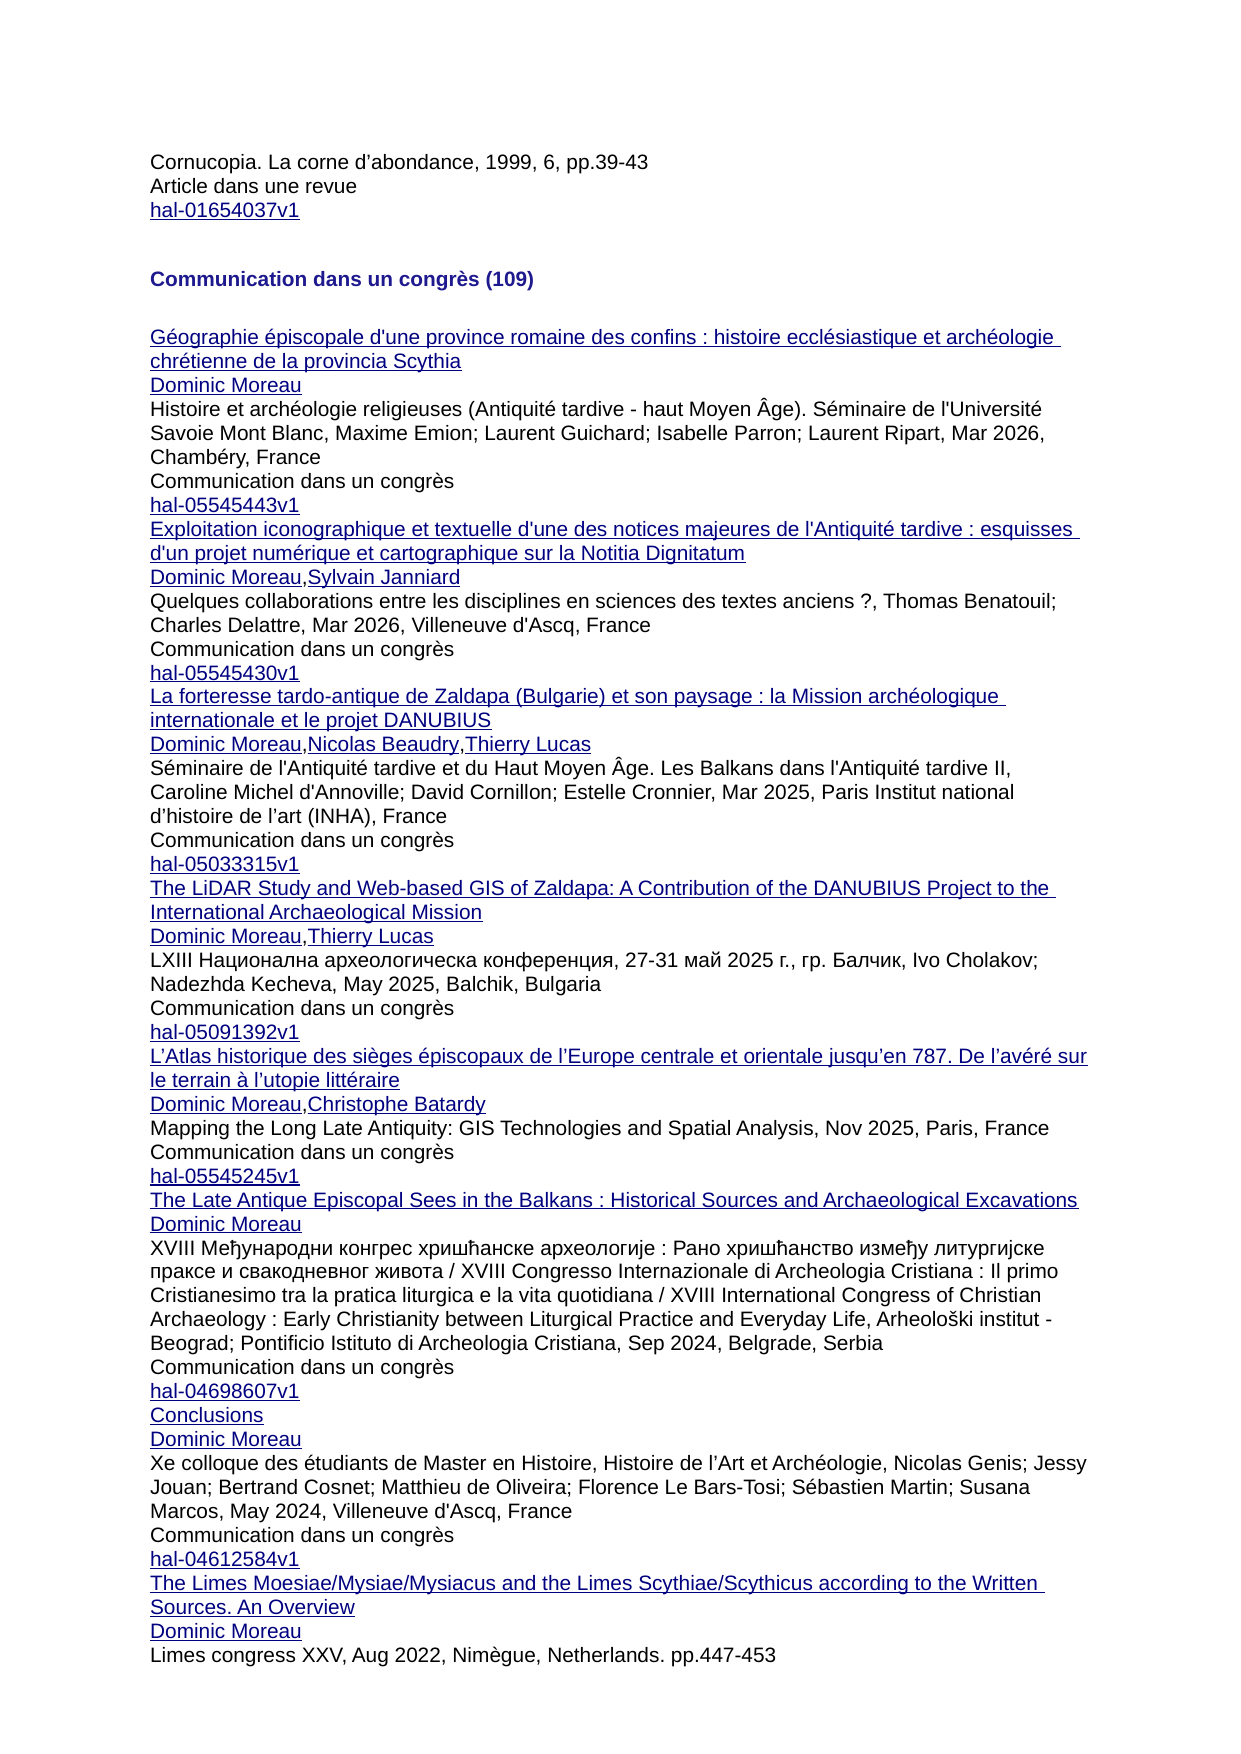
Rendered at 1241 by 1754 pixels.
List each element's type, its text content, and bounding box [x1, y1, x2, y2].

table_cell The Limes Moesiae/Mysiae/Mysiacus and the Limes Scythiae/Scythicus according to the Written Sources. An Overview Dominic Moreau Limes congress XXV, Aug 2022, Nimègue, Netherlands. pp.447-453 [150, 1571, 1090, 1667]
table_cell Cornucopia. La corne d’abondance, 1999, 6, pp.39-43 Article dans une revue hal-01654037v1 [150, 150, 1090, 222]
table_cell Conclusions Dominic Moreau Xe colloque des étudiants de Master en Histoire, Histoire de l’Art et Archéologie, Nicolas Genis; Jessy Jouan; Bertrand Cosnet; Matthieu de Oliveira; Florence Le Bars-Tosi; Sébastien Martin; Susana Marcos, May 2024, Villeneuve d'Ascq, France Communication dans un congrès hal-04612584v1 [150, 1403, 1090, 1571]
table_cell Exploitation iconographique et textuelle d'une des notices majeures de l'Antiquité tardive : esquisses d'un projet numérique et cartographique sur la Notitia Dignitatum Dominic Moreau,Sylvain Janniard Quelques collaborations entre les disciplines en sciences des textes anciens ?, Thomas Benatouil; Charles Delattre, Mar 2026, Villeneuve d'Ascq, France Communication dans un congrès hal-05545430v1 [150, 517, 1090, 684]
table_cell The LiDAR Study and Web-based GIS of Zaldapa: A Contribution of the DANUBIUS Project to the International Archaeological Mission Dominic Moreau,Thierry Lucas LXIII Национална археологическа конференция, 27-31 май 2025 г., гр. Балчик, Ivo Cholakov; Nadezhda Kecheva, May 2025, Balchik, Bulgaria Communication dans un congrès hal-05091392v1 [150, 876, 1090, 1044]
table_cell La forteresse tardo-antique de Zaldapa (Bulgarie) et son paysage : la Mission archéologique internationale et le projet DANUBIUS Dominic Moreau,Nicolas Beaudry,Thierry Lucas Séminaire de l'Antiquité tardive et du Haut Moyen Âge. Les Balkans dans l'Antiquité tardive II, Caroline Michel d'Annoville; David Cornillon; Estelle Cronnier, Mar 2025, Paris Institut national d’histoire de l’art (INHA), France Communication dans un congrès hal-05033315v1 [150, 684, 1090, 876]
subtitle Communication dans un congrès (109) [150, 267, 1090, 291]
table_header Géographie épiscopale d'une province romaine des confins : histoire ecclésiastique et archéologie chrétienne de la provincia Scythia Dominic Moreau Histoire et archéologie religieuses (Antiquité tardive - haut Moyen Âge). Séminaire de l'Université Savoie Mont Blanc, Maxime Emion; Laurent Guichard; Isabelle Parron; Laurent Ripart, Mar 2026, Chambéry, France Communication dans un congrès hal-05545443v1 [150, 325, 1090, 517]
table_cell L’Atlas historique des sièges épiscopaux de l’Europe centrale et orientale jusqu’en 787. De l’avéré sur le terrain à l’utopie littéraire Dominic Moreau,Christophe Batardy Mapping the Long Late Antiquity: GIS Technologies and Spatial Analysis, Nov 2025, Paris, France Communication dans un congrès hal-05545245v1 [150, 1044, 1090, 1187]
table_cell The Late Antique Episcopal Sees in the Balkans : Historical Sources and Archaeological Excavations Dominic Moreau XVIII Међународни конгрес хришћанске археологије : Рано хришћанство између литургијске праксе и свакодневног живота / XVIII Congresso Internazionale di Archeologia Cristiana : Il primo Cristianesimo tra la pratica liturgica e la vita quotidiana / XVIII International Congress of Christian Archaeology : Early Christianity between Liturgical Practice and Everyday Life, Arheološki institut - Beograd; Pontificio Istituto di Archeologia Cristiana, Sep 2024, Belgrade, Serbia Communication dans un congrès hal-04698607v1 [150, 1188, 1090, 1403]
